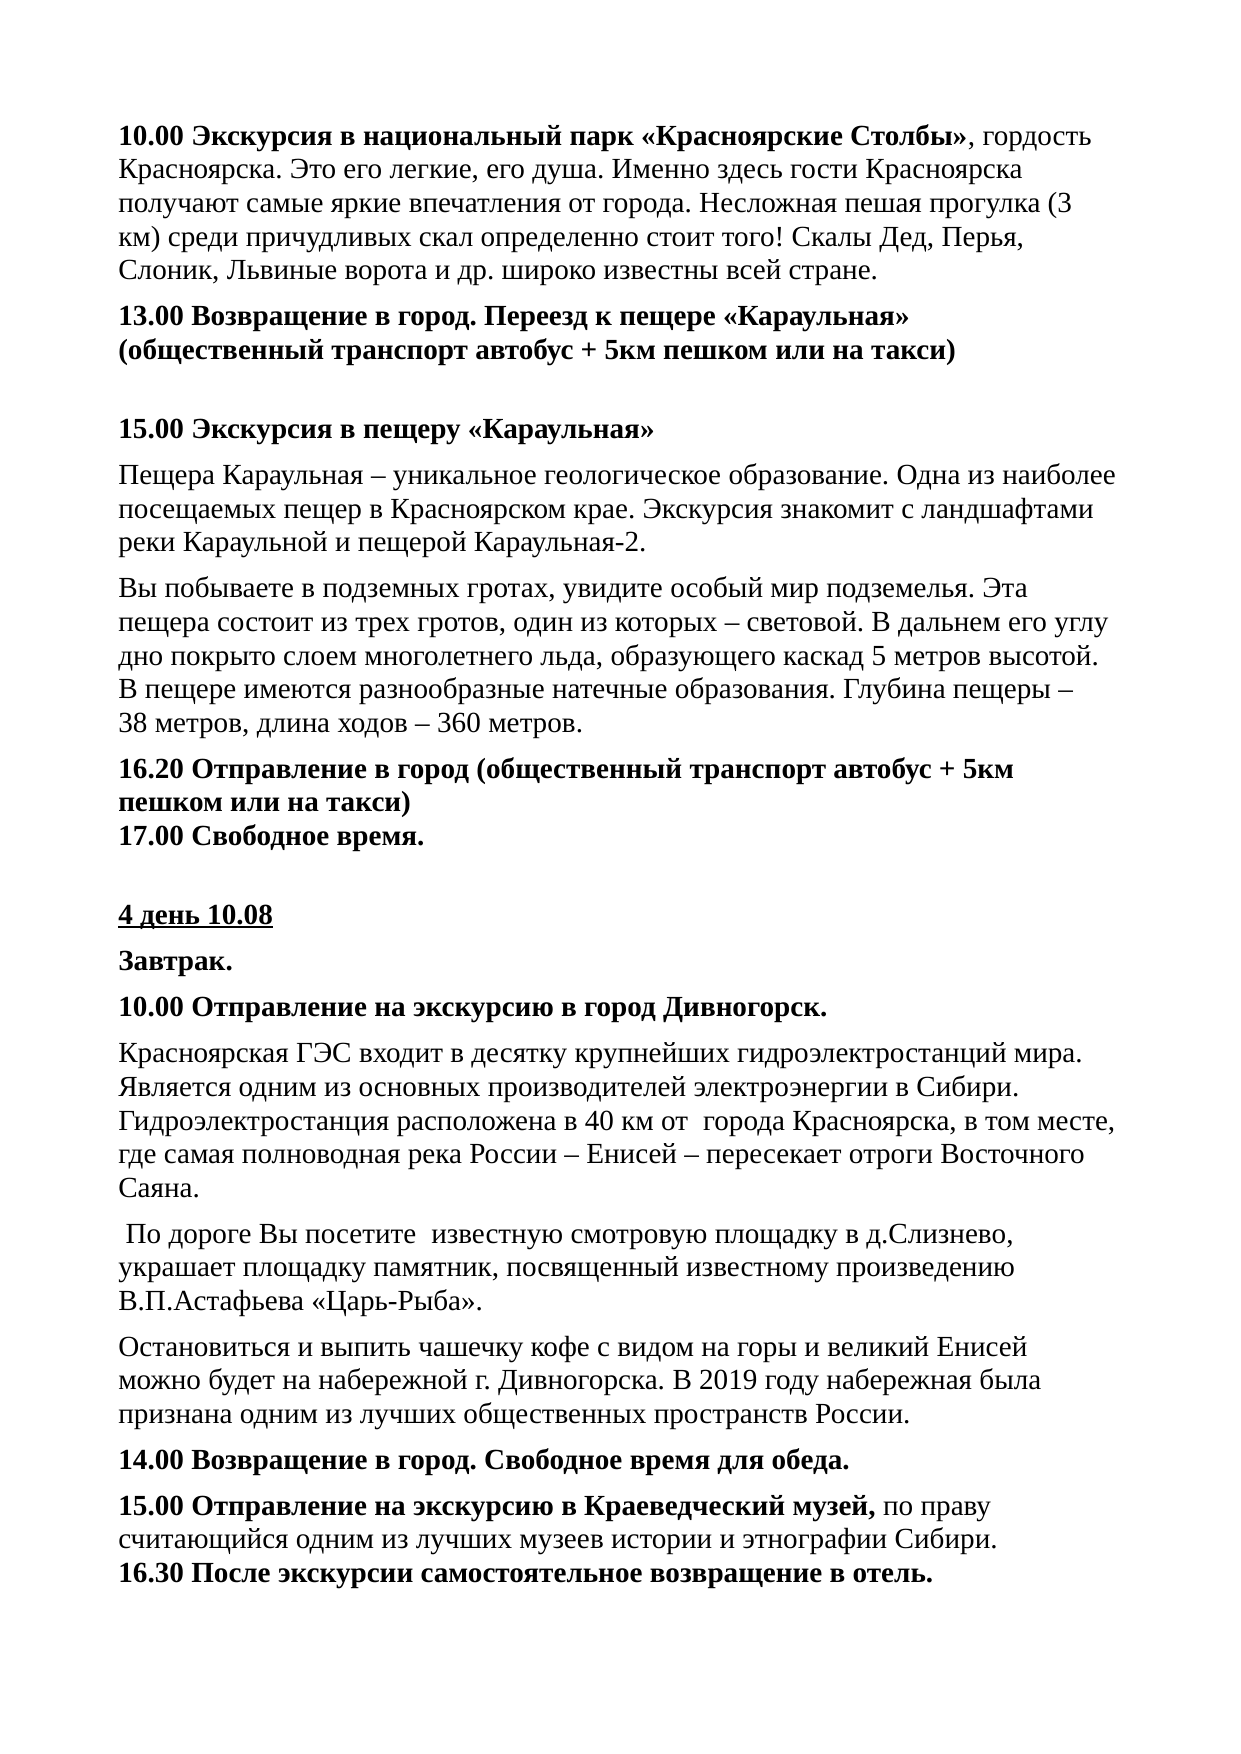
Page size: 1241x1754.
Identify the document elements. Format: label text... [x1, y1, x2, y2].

text 16.20 Отправление в город (общественный транспорт автобус + 5км пешком или на такси) 17.00 Свободное время. [118, 751, 1122, 851]
text Вы побываете в подземных гротах, увидите особый мир подземелья. Эта пещера состоит из трех гротов, один из которых – световой. В дальнем его углу дно покрыто слоем многолетнего льда, образующего каскад 5 метров высотой. В пещере имеются разнообразные натечные образования. Глубина пещеры – 38 метров, длина ходов – 360 метров. [118, 571, 1122, 738]
text Пещера Караульная – уникальное геологическое образование. Одна из наиболее посещаемых пещер в Красноярском крае. Экскурсия знакомит с ландшафтами реки Караульной и пещерой Караульная-2. [118, 457, 1122, 558]
text Завтрак. [118, 943, 1122, 977]
text 10.00 Отправление на экскурсию в город Дивногорск. [118, 989, 1122, 1023]
text Красноярская ГЭС входит в десятку крупнейших гидроэлектростанций мира. Является одним из основных производителей электроэнергии в Сибири. Гидроэлектростанция расположена в 40 км от города Красноярска, в том месте, где самая полноводная река России – Енисей – пересекает отроги Восточного Саяна. [118, 1036, 1122, 1203]
text 13.00 Возвращение в город. Переезд к пещере «Караульная» (общественный транспорт автобус + 5км пешком или на такси) [118, 298, 1122, 365]
text 10.00 Экскурсия в национальный парк «Красноярские Столбы», гордость Красноярска. Это его легкие, его душа. Именно здесь гости Красноярска получают самые яркие впечатления от города. Несложная пешая прогулка (3 км) среди причудливых скал определенно стоит того! Скалы Дед, Перья, Слоник, Львиные ворота и др. широко известны всей стране. [118, 118, 1122, 286]
text 4 день 10.08 [118, 864, 1122, 931]
text По дороге Вы посетите известную смотровую площадку в д.Слизнево, украшает площадку памятник, посвященный известному произведению В.П.Астафьева «Царь-Рыба». [118, 1216, 1122, 1316]
text 15.00 Экскурсия в пещеру «Караульная» [118, 378, 1122, 445]
text 15.00 Отправление на экскурсию в Краеведческий музей, по праву считающийся одним из лучших музеев истории и этнографии Сибири. 16.30 После экскурсии самостоятельное возвращение в отель. [118, 1488, 1122, 1589]
text 14.00 Возвращение в город. Свободное время для обеда. [118, 1442, 1122, 1476]
text Остановиться и выпить чашечку кофе с видом на горы и великий Енисей можно будет на набережной г. Дивногорска. В 2019 году набережная была признана одним из лучших общественных пространств России. [118, 1329, 1122, 1429]
